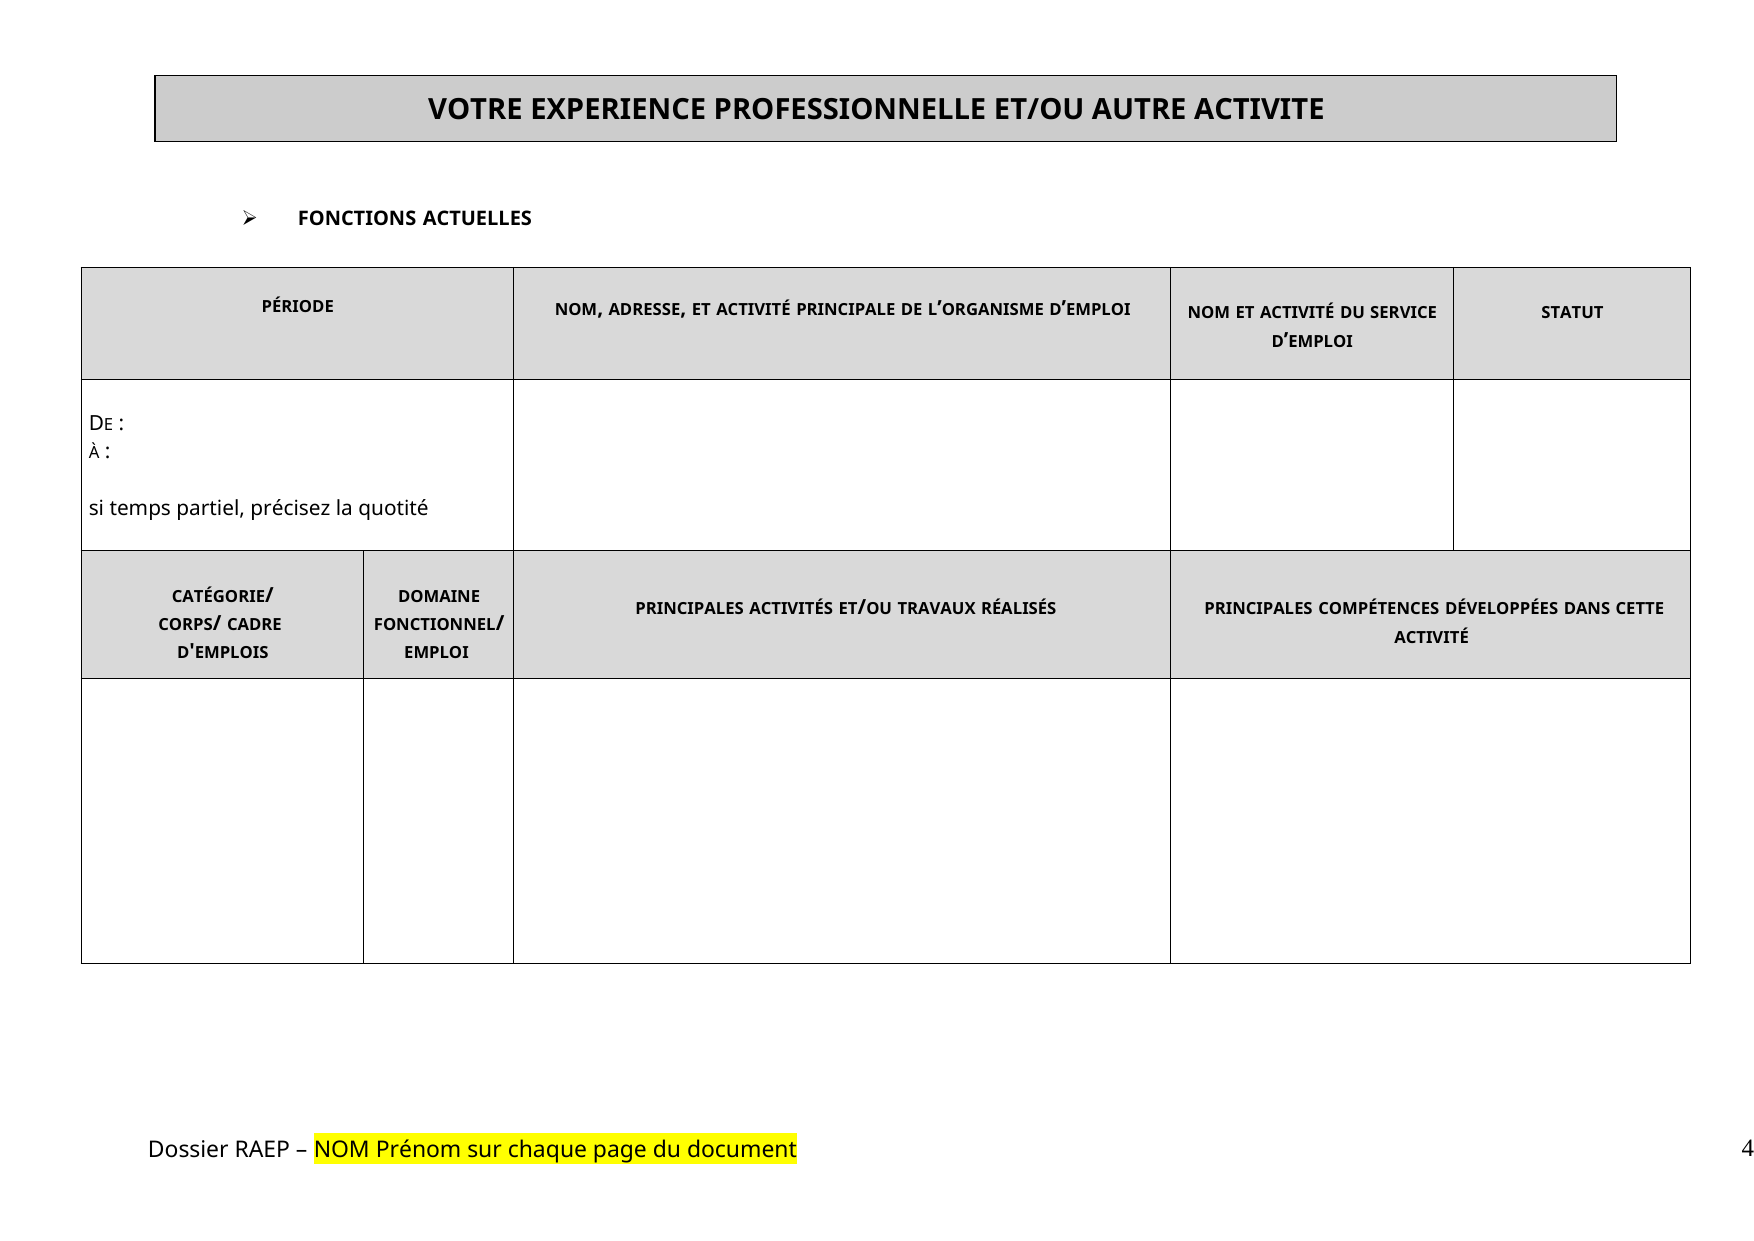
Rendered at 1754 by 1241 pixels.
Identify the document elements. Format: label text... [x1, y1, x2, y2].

table_cell [514, 679, 1170, 963]
table_cell [1454, 380, 1690, 550]
table_cell [82, 679, 363, 963]
table_header statut [1454, 268, 1690, 379]
table_cell [1171, 380, 1453, 550]
table_cell [364, 679, 513, 963]
table_cell domaine fonctionnel/ emploi [364, 551, 513, 678]
table_header nom, adresse, et activité principale de l’organisme d’emploi [514, 268, 1170, 379]
table_cell De : à : si temps partiel, précisez la quotité [82, 380, 513, 550]
table_header nom et activité du service d’emploi [1171, 268, 1453, 379]
table_cell [1171, 679, 1690, 963]
table_cell principales activités et/ou travaux réalisés [514, 551, 1170, 678]
table_cell [514, 380, 1170, 550]
table_header période [82, 268, 513, 379]
list fonctions actuelles [241, 199, 1669, 233]
table_cell principales compétences développées dans cette activité [1171, 551, 1690, 678]
table_header VOTRE EXPERIENCE PROFESSIONNELLE ET/OU AUTRE ACTIVITE [156, 76, 1616, 141]
table_cell catégorie/ corps/ cadre d'emplois [82, 551, 363, 678]
